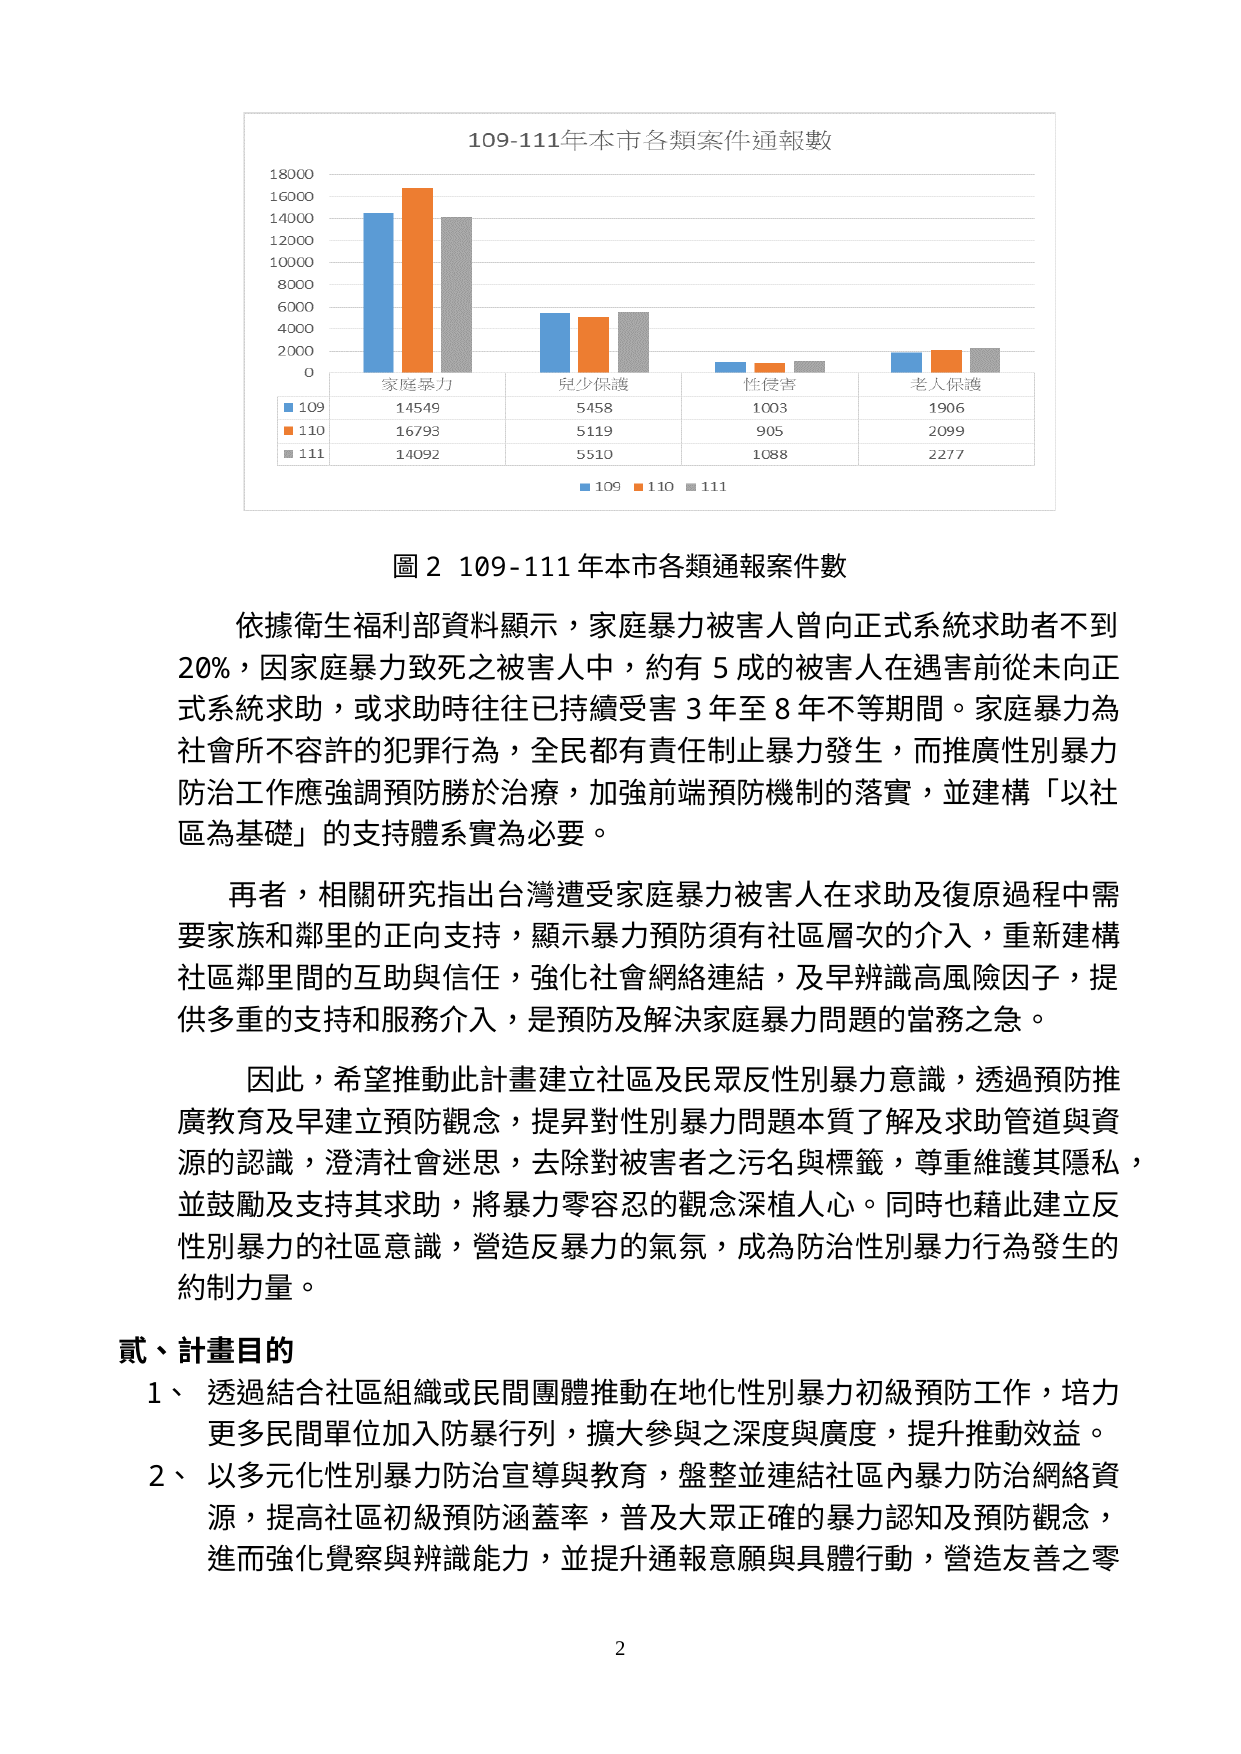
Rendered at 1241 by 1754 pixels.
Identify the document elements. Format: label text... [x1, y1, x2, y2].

list 透過結合社區組織或民間團體推動在地化性別暴力初級預防工作，培力更多民間單位加入防暴行列，擴大參與之深度與廣度，提升推動效益。 [148, 1370, 1122, 1453]
text 因此，希望推動此計畫建立社區及民眾反性別暴力意識，透過預防推廣教育及早建立預防觀念，提昇對性別暴力問題本質了解及求助管道與資源的認識，澄清社會迷思，去除對被害者之污名與標籤，尊重維護其隱私，並鼓勵及支持其求助，將暴力零容忍的觀念深植人心。同時也藉此建立反性別暴力的社區意識，營造反暴力的氣氛，成為防治性別暴力行為發生的約制力量。 [177, 1057, 1122, 1307]
list 計畫目的 [118, 1307, 1122, 1370]
text 圖2 109-111年本市各類通報案件數 [118, 545, 1122, 584]
list 以多元化性別暴力防治宣導與教育，盤整並連結社區內暴力防治網絡資源，提高社區初級預防涵蓋率，普及大眾正確的暴力認知及預防觀念，進而強化覺察與辨識能力，並提升通報意願與具體行動，營造友善之零 [148, 1453, 1122, 1578]
text 依據衛生福利部資料顯示，家庭暴力被害人曾向正式系統求助者不到20%，因家庭暴力致死之被害人中，約有5成的被害人在遇害前從未向正式系統求助，或求助時往往已持續受害3年至8年不等期間。家庭暴力為社會所不容許的犯罪行為，全民都有責任制止暴力發生，而推廣性別暴力防治工作應強調預防勝於治療，加強前端預防機制的落實，並建構「以社區為基礎」的支持體系實為必要。 [177, 603, 1122, 853]
text 再者，相關研究指出台灣遭受家庭暴力被害人在求助及復原過程中需要家族和鄰里的正向支持，顯示暴力預防須有社區層次的介入，重新建構社區鄰里間的互助與信任，強化社會網絡連結，及早辨識高風險因子，提供多重的支持和服務介入，是預防及解決家庭暴力問題的當務之急。 [177, 872, 1122, 1038]
